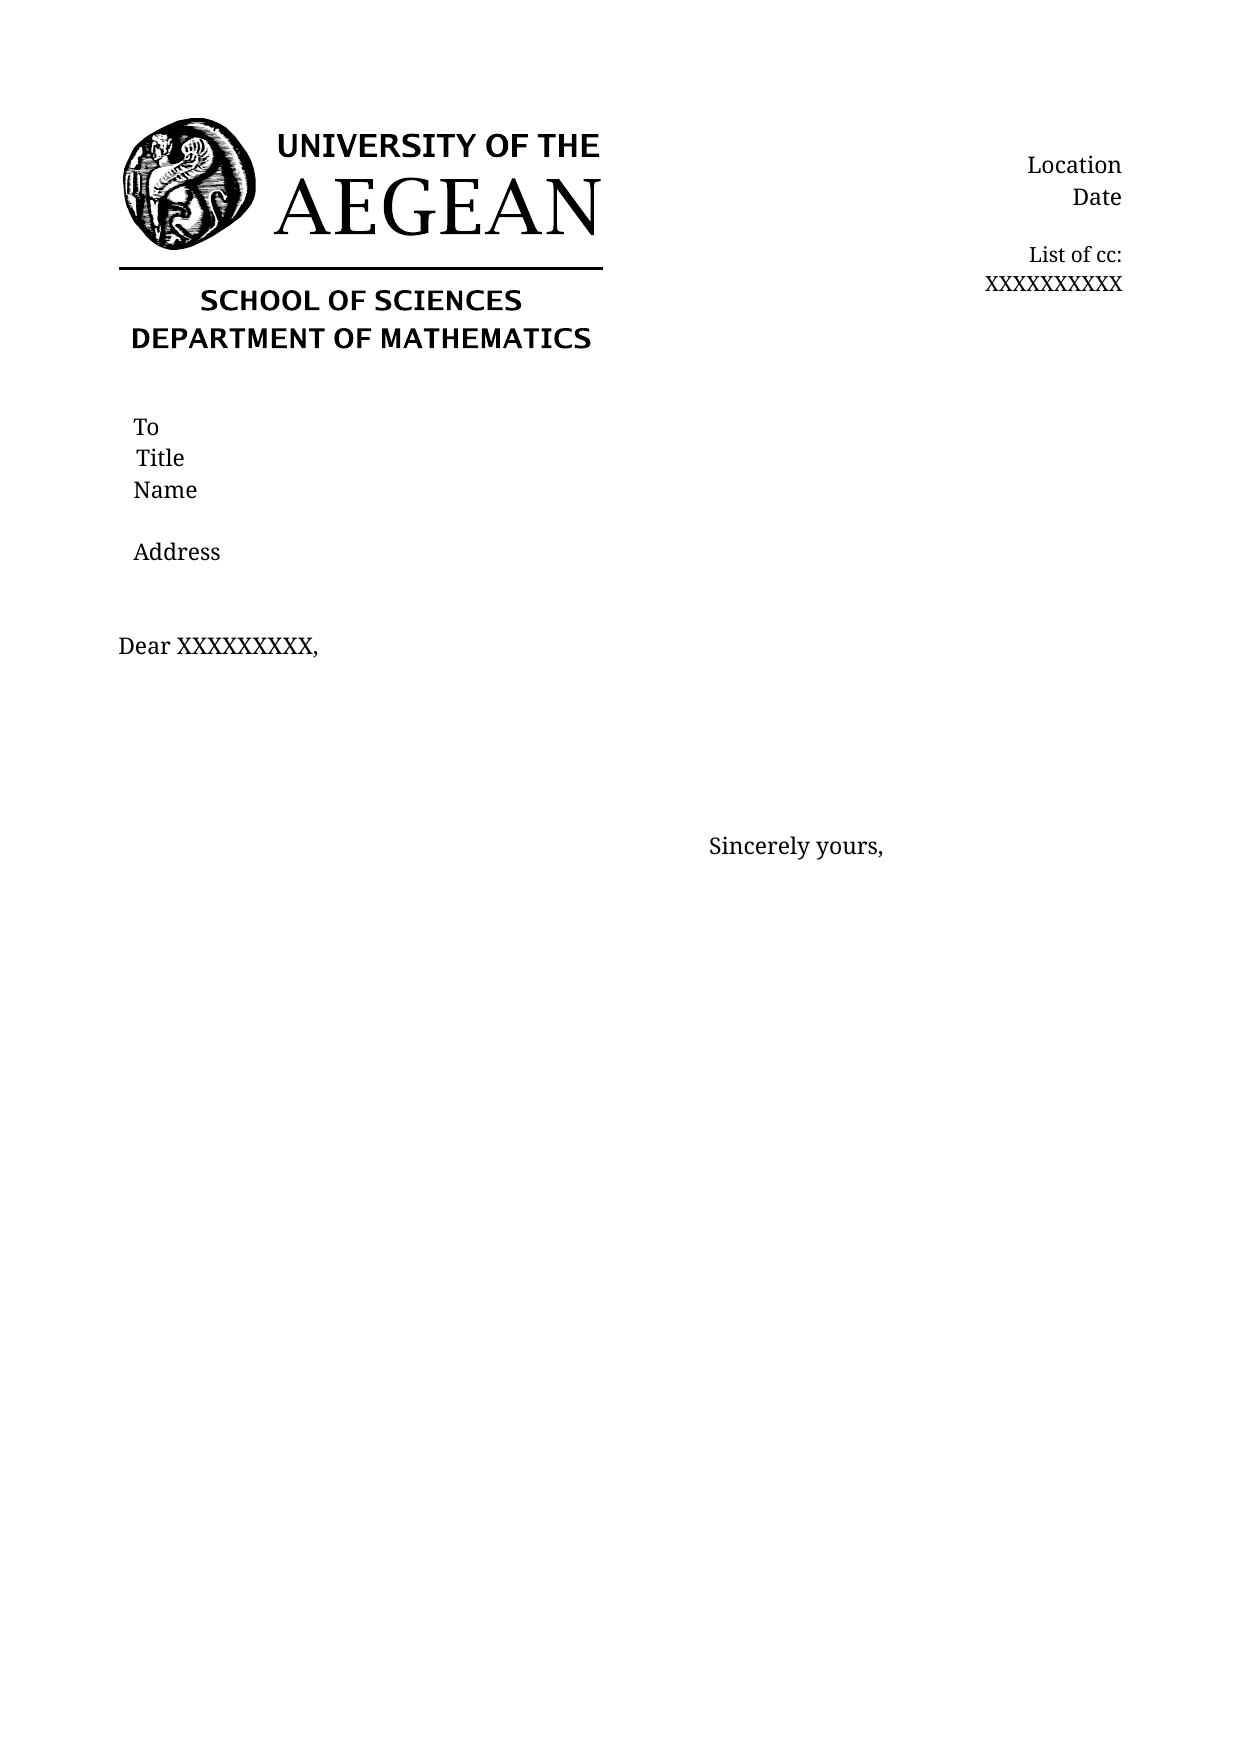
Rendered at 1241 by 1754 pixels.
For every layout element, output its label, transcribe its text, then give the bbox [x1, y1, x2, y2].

text List of cc: [118, 240, 1122, 269]
text [118, 149, 132, 181]
text [306, 181, 341, 212]
text Name [118, 473, 1122, 505]
text Sincerely yours, [118, 830, 1122, 861]
text Address [118, 536, 1122, 567]
text ΧΧΧΧΧΧΧΧΧΧ [118, 269, 1122, 297]
text To [118, 411, 1122, 442]
text [350, 181, 394, 212]
text Dear XXXXXXXXX, [118, 630, 1122, 661]
text [502, 192, 520, 212]
text Location [246, 149, 1122, 181]
text [456, 181, 510, 212]
text [393, 181, 447, 212]
text [246, 181, 299, 212]
text [291, 191, 308, 212]
text [562, 181, 590, 212]
text Title [118, 442, 1122, 473]
text [517, 181, 553, 212]
text Date [594, 181, 1122, 212]
text [118, 181, 128, 212]
text [557, 191, 573, 212]
